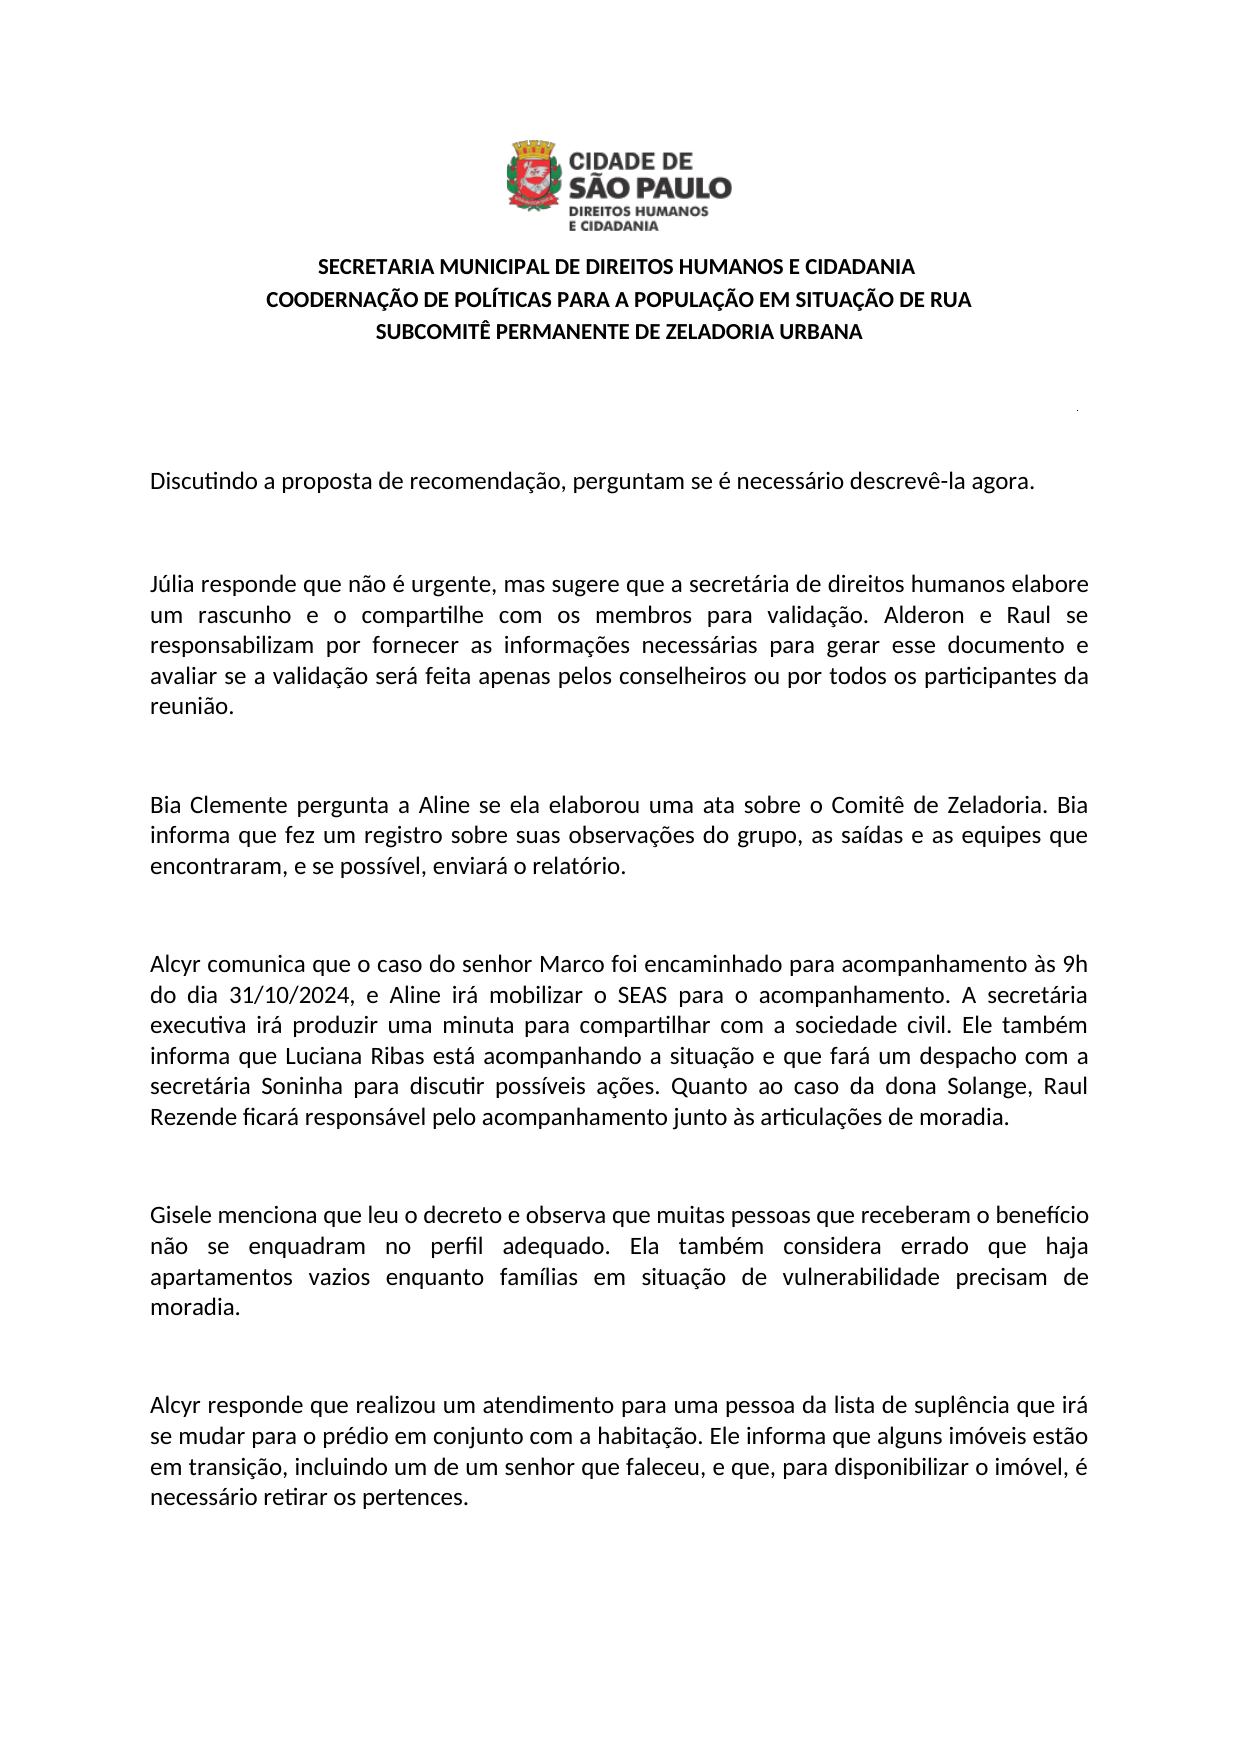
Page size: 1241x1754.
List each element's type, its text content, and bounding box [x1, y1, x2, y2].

text Gisele menciona que leu o decreto e observa que muitas pessoas que receberam o benefício não se enquadram no perfil adequado. Ela também considera errado que haja apartamentos vazios enquanto famílias em situação de vulnerabilidade precisam de moradia. [150, 1199, 1090, 1322]
text Bia Clemente pergunta a Aline se ela elaborou uma ata sobre o Comitê de Zeladoria. Bia informa que fez um registro sobre suas observações do grupo, as saídas e as equipes que encontraram, e se possível, enviará o relatório. [150, 789, 1090, 880]
text Júlia responde que não é urgente, mas sugere que a secretária de direitos humanos elabore um rascunho e o compartilhe com os membros para validação. Alderon e Raul se responsabilizam por fornecer as informações necessárias para gerar esse documento e avaliar se a validação será feita apenas pelos conselheiros ou por todos os participantes da reunião. [150, 568, 1090, 721]
text Alcyr comunica que o caso do senhor Marco foi encaminhado para acompanhamento às 9h do dia 31/10/2024, e Aline irá mobilizar o SEAS para o acompanhamento. A secretária executiva irá produzir uma minuta para compartilhar com a sociedade civil. Ele também informa que Luciana Ribas está acompanhando a situação e que fará um despacho com a secretária Soninha para discutir possíveis ações. Quanto ao caso da dona Solange, Raul Rezende ficará responsável pelo acompanhamento junto às articulações de moradia. [150, 948, 1090, 1132]
text Alcyr responde que realizou um atendimento para uma pessoa da lista de suplência que irá se mudar para o prédio em conjunto com a habitação. Ele informa que alguns imóveis estão em transição, incluindo um de um senhor que faleceu, e que, para disponibilizar o imóvel, é necessário retirar os pertences. [150, 1390, 1090, 1512]
text Discutindo a proposta de recomendação, perguntam se é necessário descrevê-la agora. [150, 466, 1090, 496]
